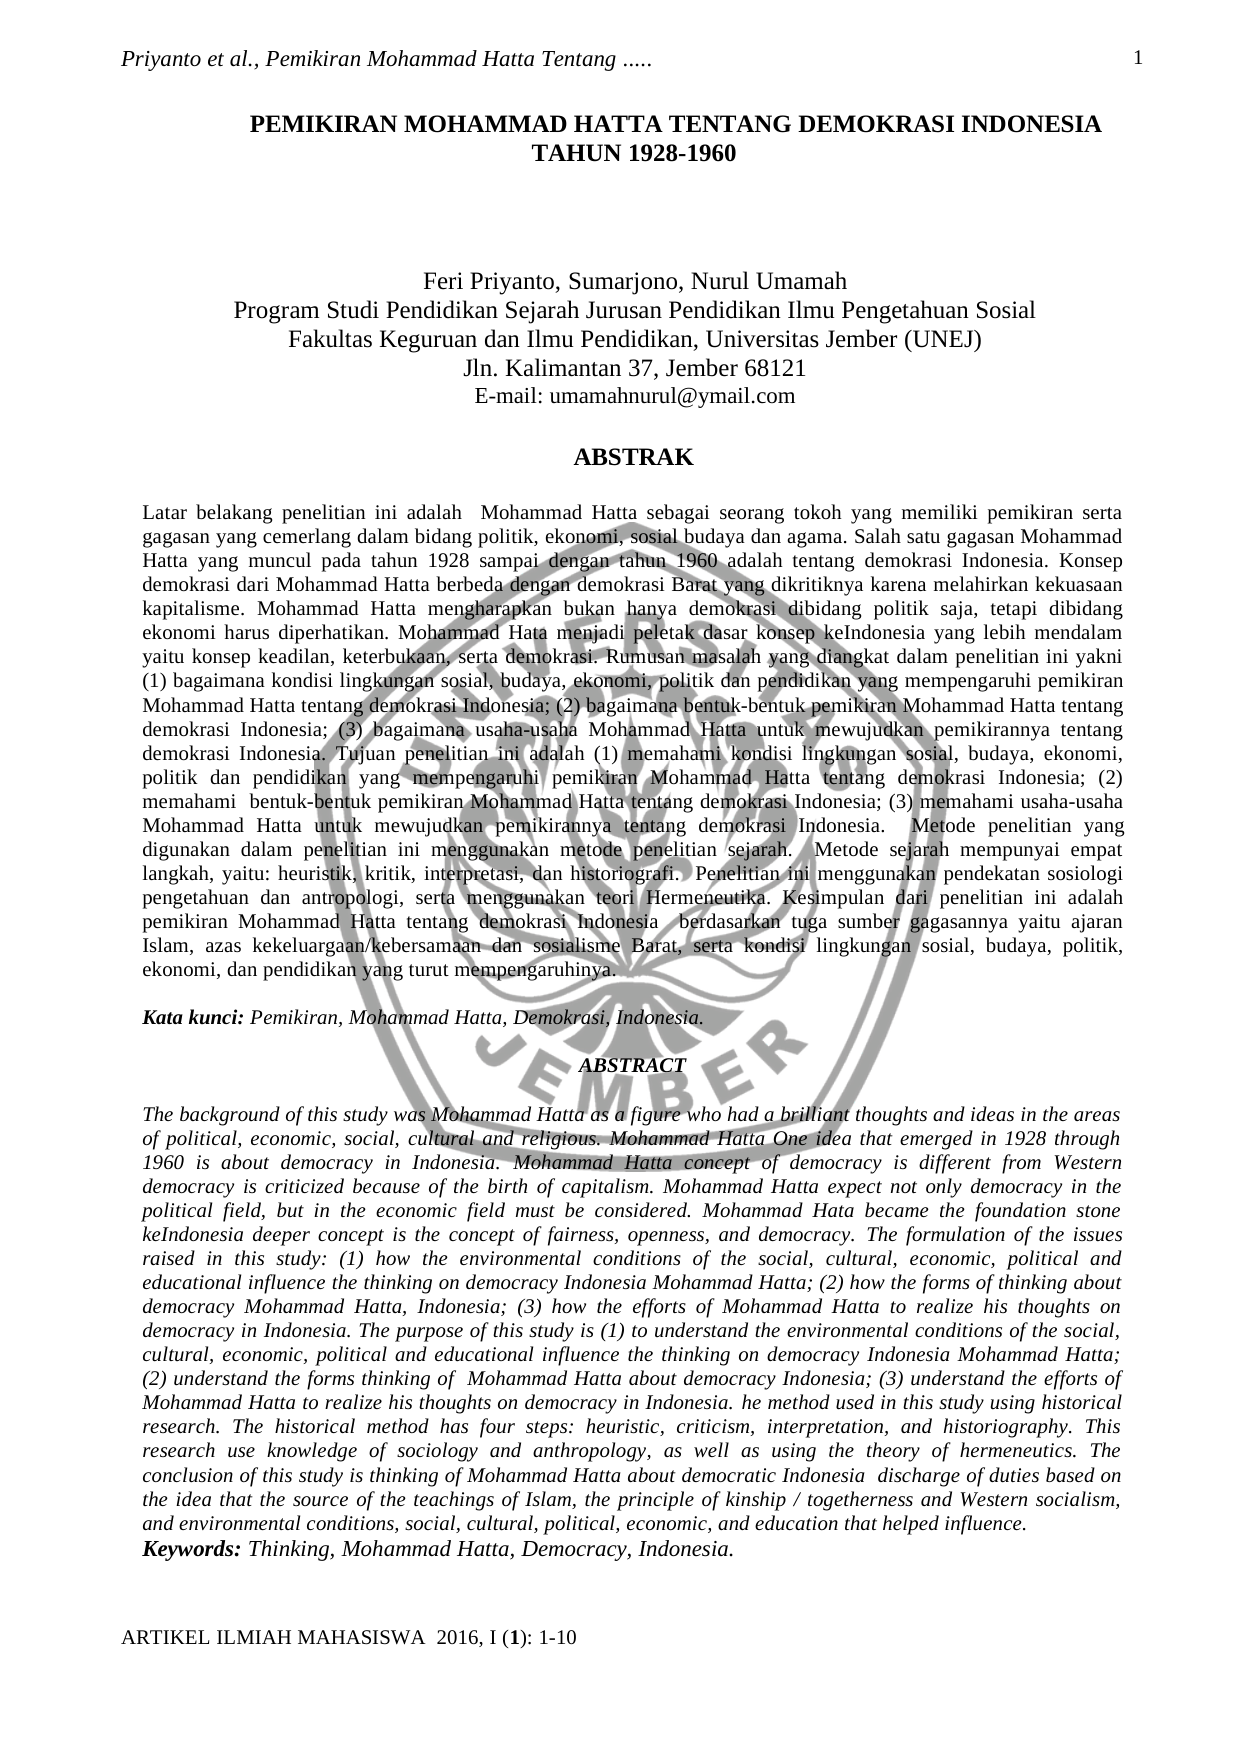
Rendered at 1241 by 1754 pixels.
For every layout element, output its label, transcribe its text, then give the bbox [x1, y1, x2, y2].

text ABSTRAK [142, 442, 1125, 471]
text Kata kunci: Pemikiran, Mohammad Hatta, Demokrasi, Indonesia. [142, 1005, 1125, 1029]
picture [241, 1029, 1023, 1053]
picture [241, 981, 1023, 1005]
text Feri Priyanto, Sumarjono, Nurul Umamah [162, 266, 1107, 295]
text The background of this study was Mohammad Hatta as a figure who had a brilliant thoughts and ideas in the areas of political, economic, social, cultural and religious. Mohammad Hatta One idea that emerged in 1928 through 1960 is about democracy in Indonesia. Mohammad Hatta concept of democracy is different from Western democracy is criticized because of the birth of capitalism. Mohammad Hatta expect not only democracy in the political field, but in the economic field must be considered. Mohammad Hata became the foundation stone keIndonesia deeper concept is the concept of fairness, openness, and democracy. The formulation of the issues raised in this study: (1) how the environmental conditions of the social, cultural, economic, political and educational influence the thinking on democracy Indonesia Mohammad Hatta; (2) how the forms of thinking about democracy Mohammad Hatta, Indonesia; (3) how the efforts of Mohammad Hatta to realize his thoughts on democracy in Indonesia. The purpose of this study is (1) to understand the environmental conditions of the social, cultural, economic, political and educational influence the thinking on democracy Indonesia Mohammad Hatta; (2) understand the forms thinking of Mohammad Hatta about democracy Indonesia; (3) understand the efforts of Mohammad Hatta to realize his thoughts on democracy in Indonesia. he method used in this study using historical research. The historical method has four steps: heuristic, criticism, interpretation, and historiography. This research use knowledge of sociology and anthropology, as well as using the theory of hermeneutics. The conclusion of this study is thinking of Mohammad Hatta about democratic Indonesia discharge of duties based on the idea that the source of the teachings of Islam, the principle of kinship / togetherness and Western socialism, and environmental conditions, social, cultural, political, economic, and education that helped influence. [142, 1101, 1125, 1534]
text E-mail: umamahnurul@ymail.com [162, 382, 1107, 409]
picture [241, 471, 1023, 500]
text Fakultas Keguruan dan Ilmu Pendidikan, Universitas Jember (UNEJ) [162, 324, 1107, 353]
text Latar belakang penelitian ini adalah Mohammad Hatta sebagai seorang tokoh yang memiliki pemikiran serta gagasan yang cemerlang dalam bidang politik, ekonomi, sosial budaya dan agama. Salah satu gagasan Mohammad Hatta yang muncul pada tahun 1928 sampai dengan tahun 1960 adalah tentang demokrasi Indonesia. Konsep demokrasi dari Mohammad Hatta berbeda dengan demokrasi Barat yang dikritiknya karena melahirkan kekuasaan kapitalisme. Mohammad Hatta mengharapkan bukan hanya demokrasi dibidang politik saja, tetapi dibidang ekonomi harus diperhatikan. Mohammad Hata menjadi peletak dasar konsep keIndonesia yang lebih mendalam yaitu konsep keadilan, keterbukaan, serta demokrasi. Rumusan masalah yang diangkat dalam penelitian ini yakni (1) bagaimana kondisi lingkungan sosial, budaya, ekonomi, politik dan pendidikan yang mempengaruhi pemikiran Mohammad Hatta tentang demokrasi Indonesia; (2) bagaimana bentuk-bentuk pemikiran Mohammad Hatta tentang demokrasi Indonesia; (3) bagaimana usaha-usaha Mohammad Hatta untuk mewujudkan pemikirannya tentang demokrasi Indonesia. Tujuan penelitian ini adalah (1) memahami kondisi lingkungan sosial, budaya, ekonomi, politik dan pendidikan yang mempengaruhi pemikiran Mohammad Hatta tentang demokrasi Indonesia; (2) memahami bentuk-bentuk pemikiran Mohammad Hatta tentang demokrasi Indonesia; (3) memahami usaha-usaha Mohammad Hatta untuk mewujudkan pemikirannya tentang demokrasi Indonesia. Metode penelitian yang digunakan dalam penelitian ini menggunakan metode penelitian sejarah. Metode sejarah mempunyai empat langkah, yaitu: heuristik, kritik, interpretasi, dan historiografi. Penelitian ini menggunakan pendekatan sosiologi pengetahuan dan antropologi, serta menggunakan teori Hermeneutika. Kesimpulan dari penelitian ini adalah pemikiran Mohammad Hatta tentang demokrasi Indonesia berdasarkan tuga sumber gagasannya yaitu ajaran Islam, azas kekeluargaan/kebersamaan dan sosialisme Barat, serta kondisi lingkungan sosial, budaya, politik, ekonomi, dan pendidikan yang turut mempengaruhinya. [142, 500, 1125, 981]
text Program Studi Pendidikan Sejarah Jurusan Pendidikan Ilmu Pengetahuan Sosial [162, 295, 1107, 324]
text Jln. Kalimantan 37, Jember 68121 [162, 353, 1107, 382]
text PEMIKIRAN MOHAMMAD HATTA TENTANG DEMOKRASI INDONESIA TAHUN 1928-1960 [124, 109, 1144, 167]
text Keywords: Thinking, Mohammad Hatta, Democracy, Indonesia. [142, 1534, 1125, 1561]
picture [241, 1077, 1023, 1101]
text ABSTRACT [142, 1053, 1125, 1077]
